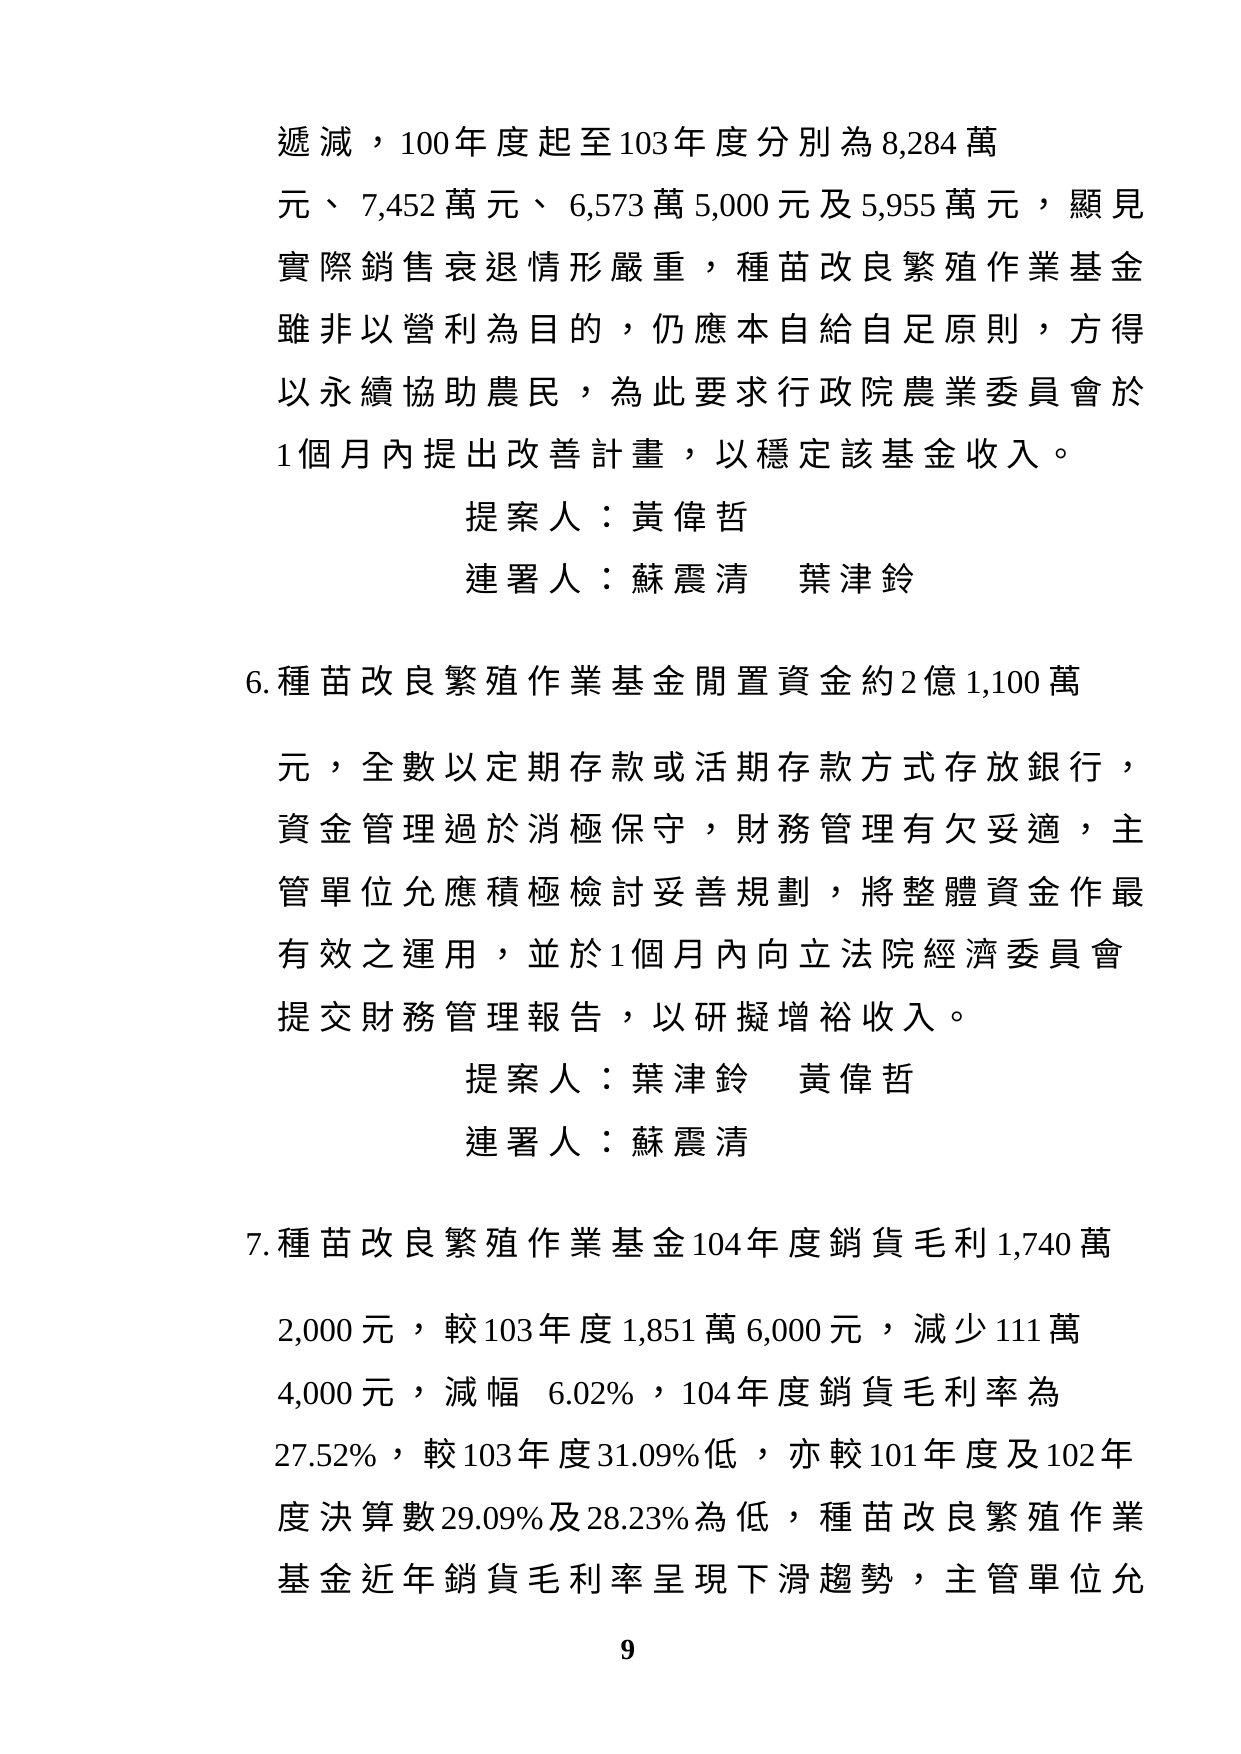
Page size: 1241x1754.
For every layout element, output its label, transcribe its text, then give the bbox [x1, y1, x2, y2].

text 7.種苗改良繁殖作業基金104年度銷貨毛利1,740萬2,000元，較103年度1,851萬6,000元，減少111萬4,000元，減幅 6.02%，104年度銷貨毛利率為27.52%，較103年度31.09%低，亦較101年度及102年度決算數29.09%及28.23%為低，種苗改良繁殖作業基金近年銷貨毛利率呈現下滑趨勢，主管單位允 [238, 1161, 1150, 1598]
text 提案人：葉津鈴 黃偉哲 [451, 1036, 1150, 1098]
text 連署人：蘇震清 葉津鈴 [451, 536, 1150, 598]
text 提案人：黃偉哲 [451, 473, 1150, 536]
text 連署人：蘇震清 [451, 1098, 1150, 1161]
text 遞減，100年度起至103年度分別為8,284萬元、7,452萬元、6,573萬5,000元及5,955萬元，顯見實際銷售衰退情形嚴重，種苗改良繁殖作業基金雖非以營利為目的，仍應本自給自足原則，方得以永續協助農民，為此要求行政院農業委員會於1個月內提出改善計畫，以穩定該基金收入。 [238, 98, 1150, 473]
text 6.種苗改良繁殖作業基金閒置資金約2億1,100萬元，全數以定期存款或活期存款方式存放銀行，資金管理過於消極保守，財務管理有欠妥適，主管單位允應積極檢討妥善規劃，將整體資金作最有效之運用，並於1個月內向立法院經濟委員會提交財務管理報告，以研擬增裕收入。 [238, 598, 1150, 1036]
